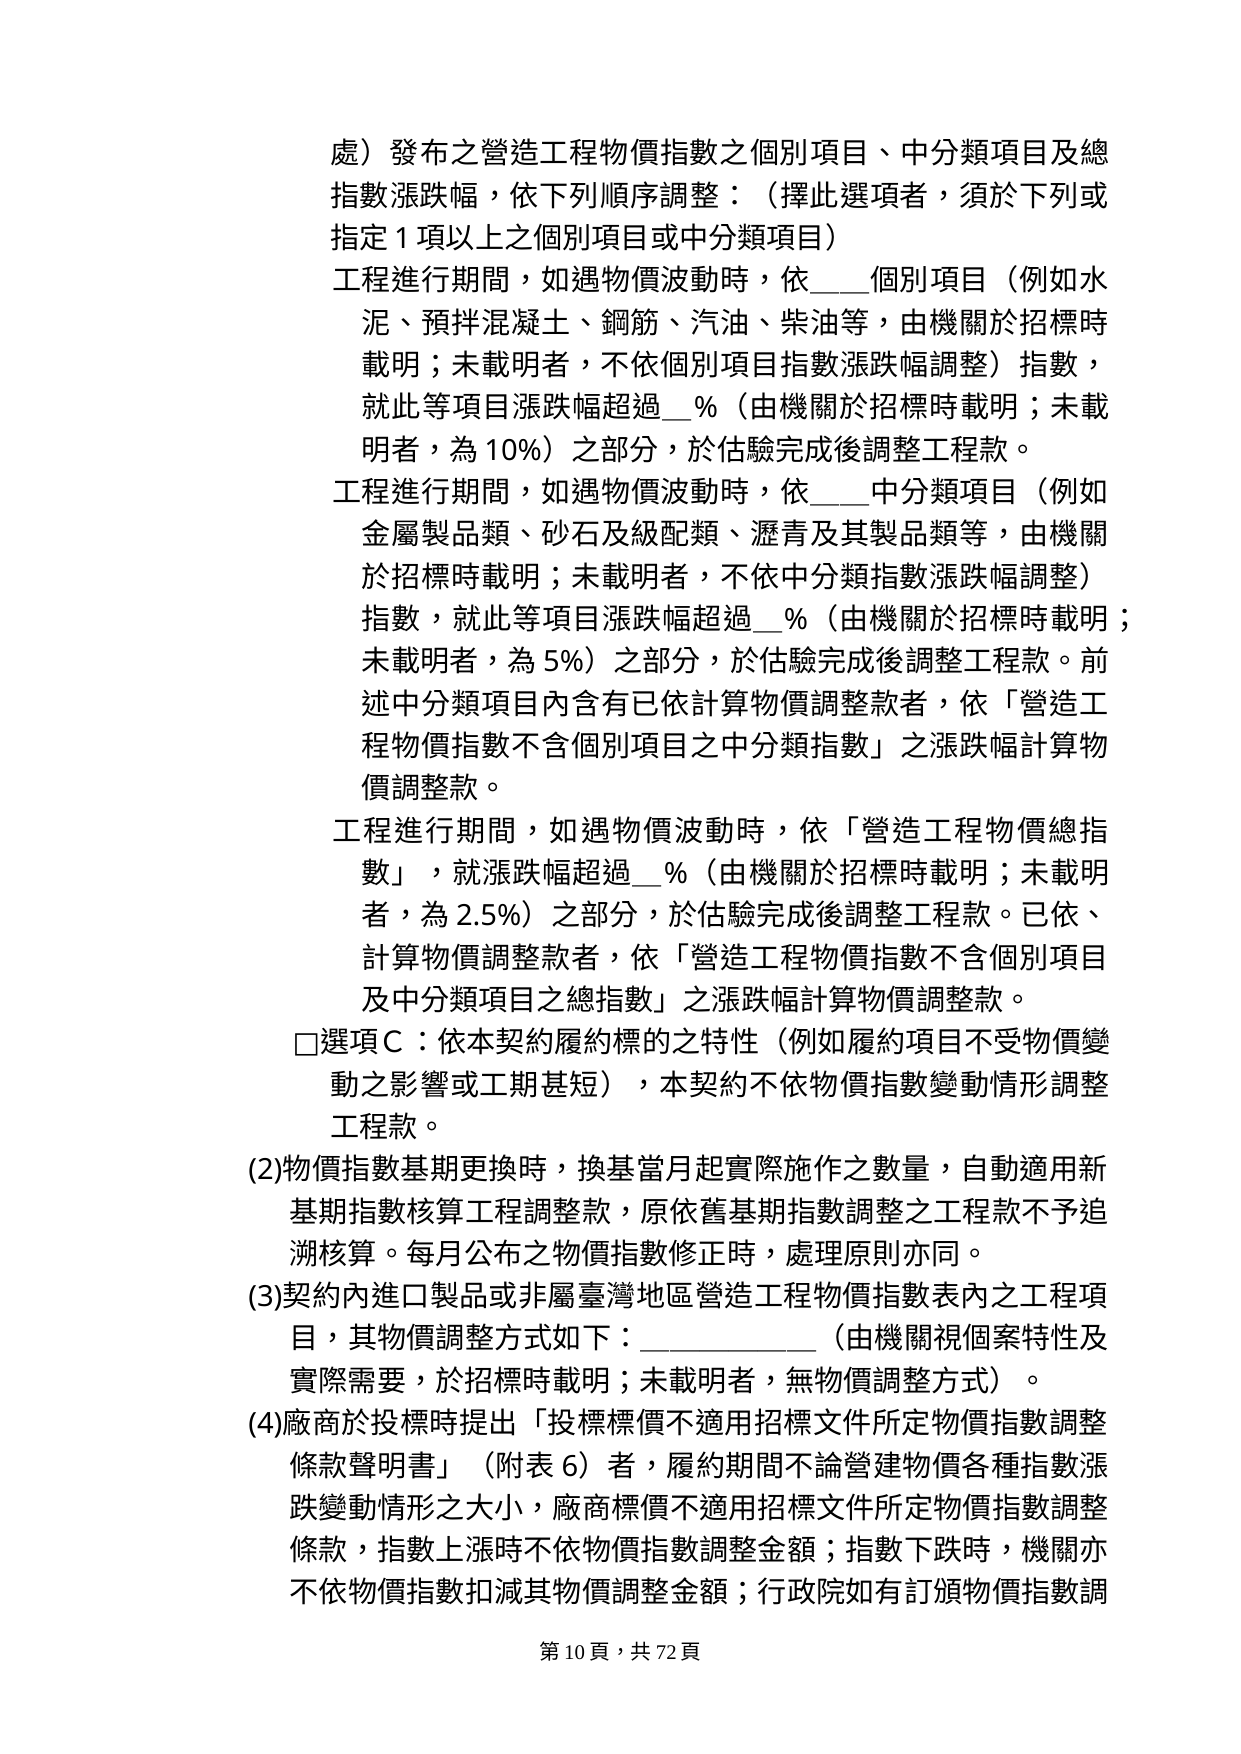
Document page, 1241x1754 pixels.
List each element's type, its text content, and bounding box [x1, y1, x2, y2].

text 工程進行期間，如遇物價波動時，依「營造工程物價總指數」，就漲跌幅超過＿%（由機關於招標時載明；未載明者，為2.5%）之部分，於估驗完成後調整工程款。已依、計算物價調整款者，依「營造工程物價指數不含個別項目及中分類項目之總指數」之漲跌幅計算物價調整款。 [332, 807, 1110, 1019]
text □選項Ｂ：依□行政院主計總處；□臺北市政府；□高雄市政府；□其他＿＿（由機關擇一勾選；未勾選者，為行政院主計總處）發布之營造工程物價指數之個別項目、中分類項目及總指數漲跌幅，依下列順序調整：（擇此選項者，須於下列或指定1項以上之個別項目或中分類項目） [292, 130, 1110, 257]
text (2)物價指數基期更換時，換基當月起實際施作之數量，自動適用新基期指數核算工程調整款，原依舊基期指數調整之工程款不予追溯核算。每月公布之物價指數修正時，處理原則亦同。 [248, 1146, 1110, 1273]
text 工程進行期間，如遇物價波動時，依＿＿個別項目（例如水泥、預拌混凝土、鋼筋、汽油、柴油等，由機關於招標時載明；未載明者，不依個別項目指數漲跌幅調整）指數，就此等項目漲跌幅超過＿%（由機關於招標時載明；未載明者，為10%）之部分，於估驗完成後調整工程款。 [332, 257, 1110, 468]
text (4)廠商於投標時提出「投標標價不適用招標文件所定物價指數調整條款聲明書」（附表6）者，履約期間不論營建物價各種指數漲跌變動情形之大小，廠商標價不適用招標文件所定物價指數調整條款，指數上漲時不依物價指數調整金額；指數下跌時，機關亦不依物價指數扣減其物價調整金額；行政院如有訂頒物價指數調 [248, 1400, 1110, 1611]
text 工程進行期間，如遇物價波動時，依＿＿中分類項目（例如金屬製品類、砂石及級配類、瀝青及其製品類等，由機關於招標時載明；未載明者，不依中分類指數漲跌幅調整）指數，就此等項目漲跌幅超過＿%（由機關於招標時載明；未載明者，為5%）之部分，於估驗完成後調整工程款。前述中分類項目內含有已依計算物價調整款者，依「營造工程物價指數不含個別項目之中分類指數」之漲跌幅計算物價調整款。 [332, 468, 1110, 807]
text (3)契約內進口製品或非屬臺灣地區營造工程物價指數表內之工程項目，其物價調整方式如下：＿＿＿＿＿＿（由機關視個案特性及實際需要，於招標時載明；未載明者，無物價調整方式）。 [248, 1273, 1110, 1400]
text □選項Ｃ：依本契約履約標的之特性（例如履約項目不受物價變動之影響或工期甚短），本契約不依物價指數變動情形調整工程款。 [292, 1019, 1110, 1146]
